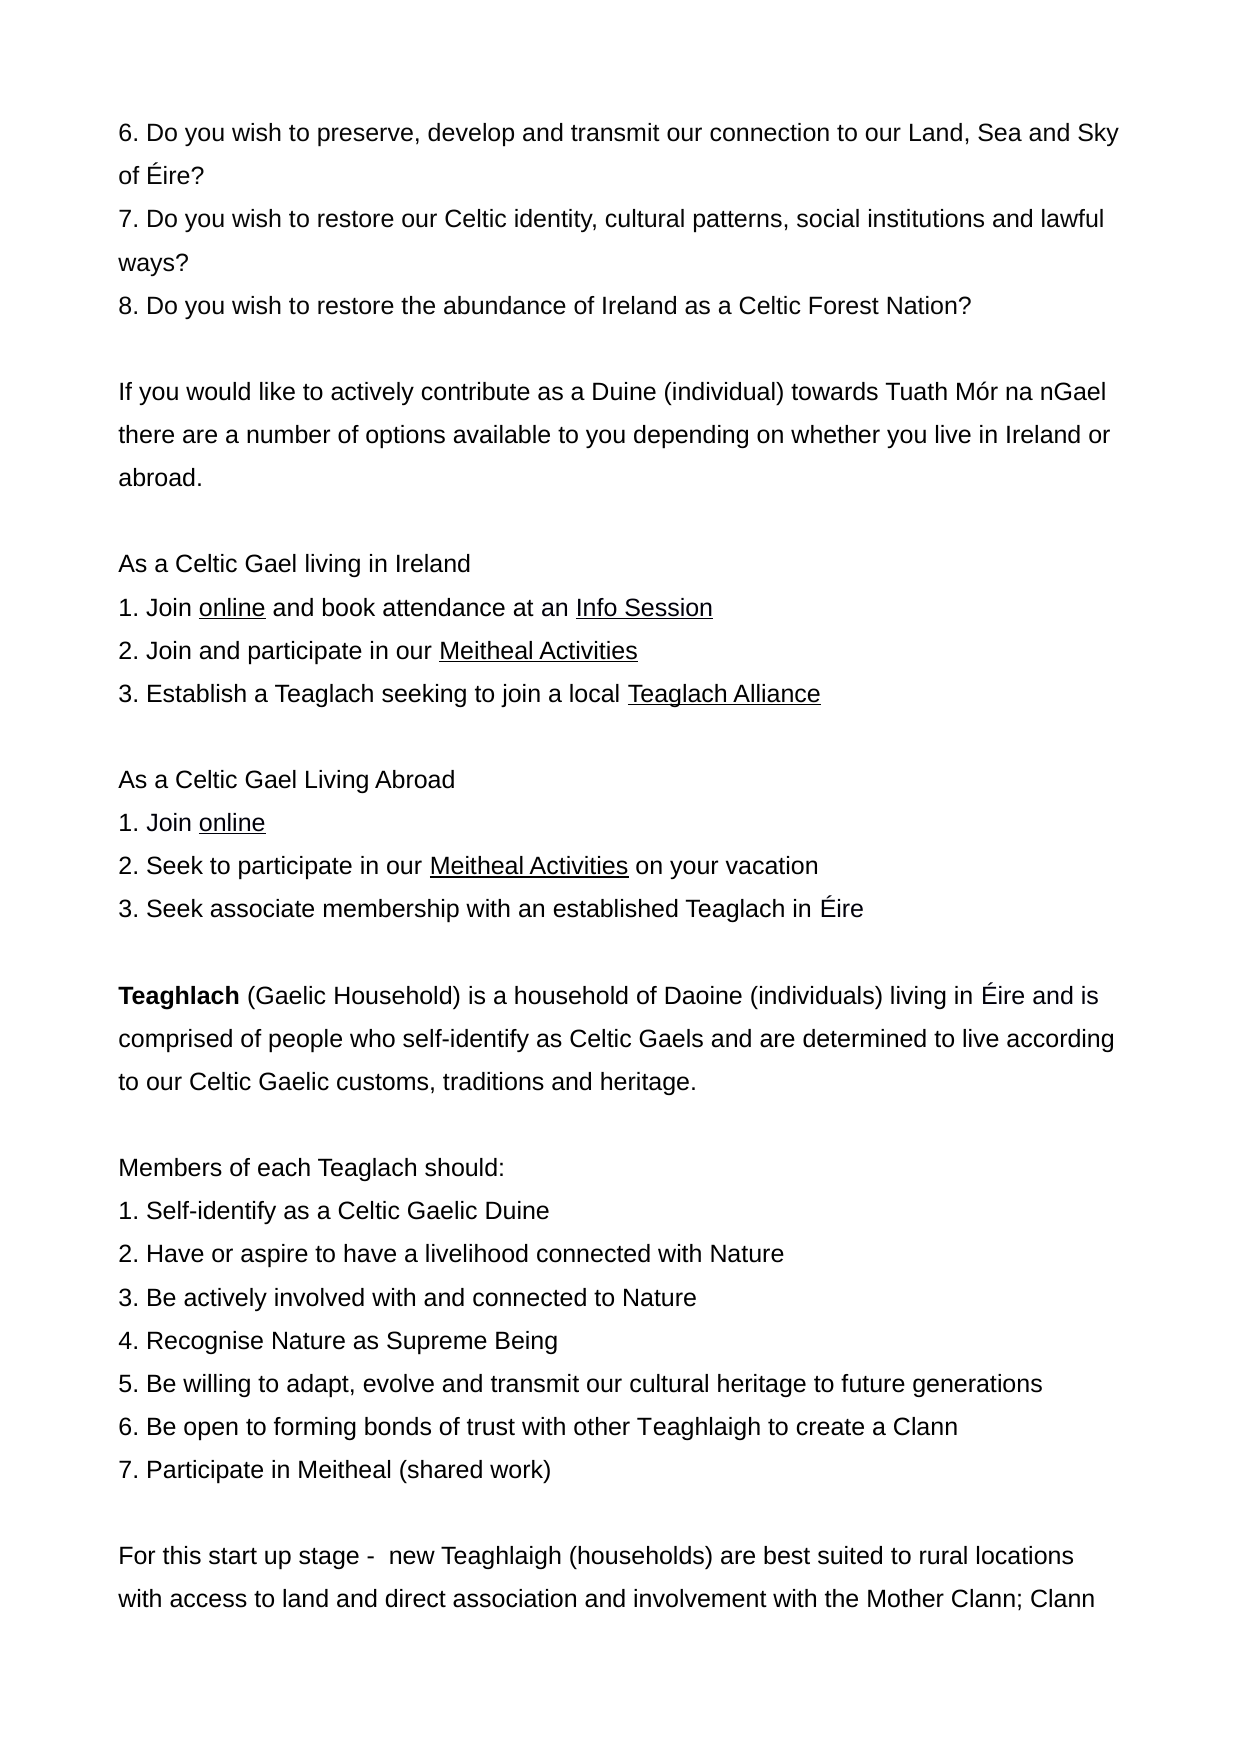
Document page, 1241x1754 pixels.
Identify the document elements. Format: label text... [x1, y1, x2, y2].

text 2. Join and participate in our Meitheal Activities 3. Establish a Teaglach seeking to join a local Teaglach Alliance [118, 636, 1122, 707]
text 7. Participate in Meitheal (shared work) [118, 1455, 1122, 1484]
text If you would like to actively contribute as a Duine (individual) towards Tuath Mór na nGael there are a number of options available to you depending on whether you live in Ireland or abroad. [118, 377, 1122, 492]
text 5. Be willing to adapt, evolve and transmit our cultural heritage to future generations [118, 1369, 1122, 1397]
text For this start up stage - new Teaghlaigh (households) are best suited to rural locations with access to land and direct association and involvement with the Mother Clann; Clann [118, 1541, 1122, 1613]
text 3. Seek associate membership with an established Teaglach in Éire [118, 894, 1122, 923]
text 3. Be actively involved with and connected to Nature [118, 1282, 1122, 1311]
text 1. Self-identify as a Celtic Gaelic Duine [118, 1196, 1122, 1225]
text Members of each Teaglach should: [118, 1153, 1122, 1182]
text 2. Have or aspire to have a livelihood connected with Nature [118, 1239, 1122, 1268]
text 4. Recognise Nature as Supreme Being [118, 1326, 1122, 1354]
text 6. Do you wish to preserve, develop and transmit our connection to our Land, Sea and Sky of Éire? 7. Do you wish to restore our Celtic identity, cultural patterns, social institutions and lawful ways? 8. Do you wish to restore the abundance of Ireland as a Celtic Forest Nation? [118, 118, 1122, 319]
text As a Celtic Gael living in Ireland [118, 549, 1122, 578]
text 6. Be open to forming bonds of trust with other Teaghlaigh to create a Clann [118, 1412, 1122, 1441]
text Teaghlach (Gaelic Household) is a household of Daoine (individuals) living in Éire and is comprised of people who self-identify as Celtic Gaels and are determined to live according to our Celtic Gaelic customs, traditions and heritage. [118, 981, 1122, 1096]
text 1. Join online and book attendance at an Info Session [118, 592, 1122, 621]
text As a Celtic Gael Living Abroad 1. Join online 2. Seek to participate in our Meitheal Activities on your vacation [118, 765, 1122, 880]
